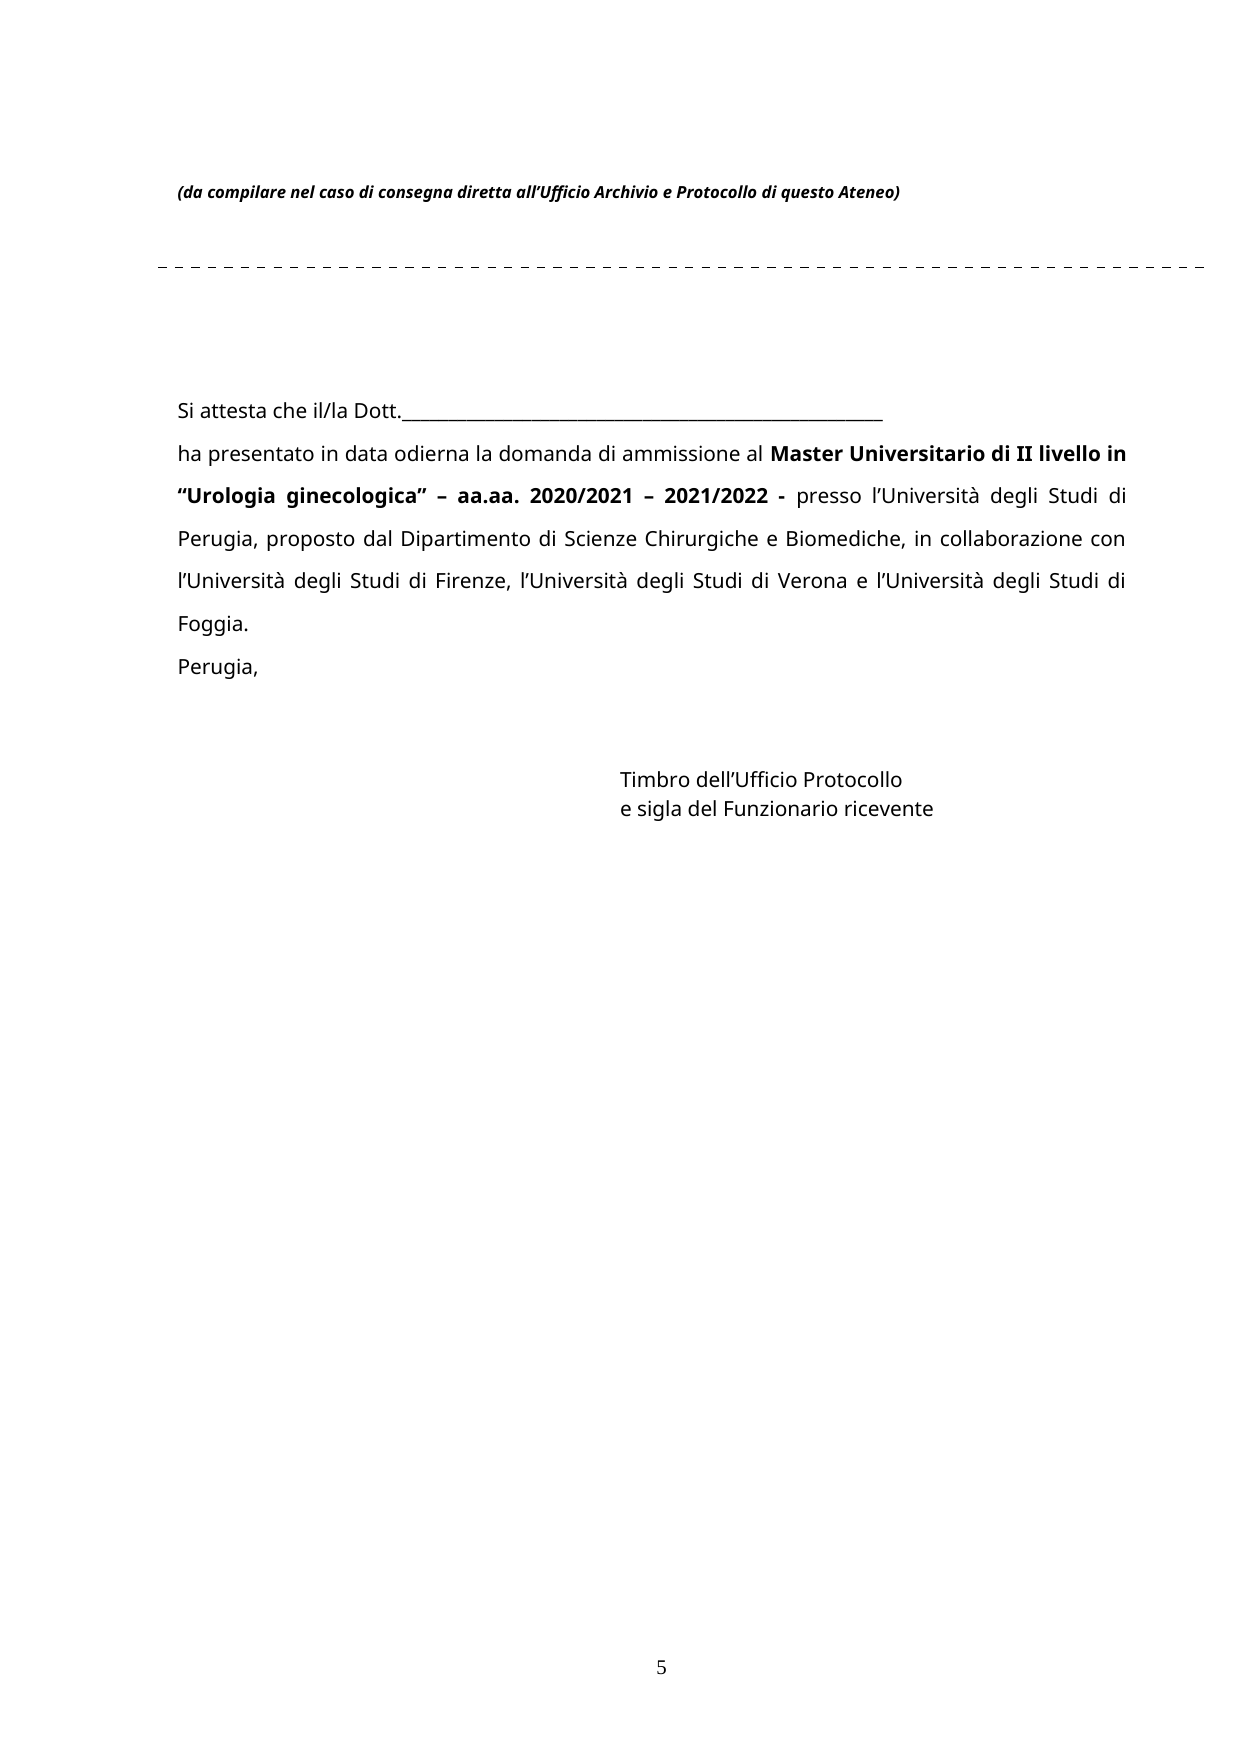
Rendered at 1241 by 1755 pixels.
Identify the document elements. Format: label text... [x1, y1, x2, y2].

text e sigla del Funzionario ricevente [177, 794, 1137, 822]
text ha presentato in data odierna la domanda di ammissione al Master Universitario di II livello in “Urologia ginecologica” – aa.aa. 2020/2021 – 2021/2022 - presso l’Università degli Studi di Perugia, proposto dal Dipartimento di Scienze Chirurgiche e Biomediche, in collaborazione con l’Università degli Studi di Firenze, l’Università degli Studi di Verona e l’Università degli Studi di Foggia. [177, 439, 1127, 638]
text Timbro dell’Ufficio Protocollo [177, 766, 1137, 794]
text (da compilare nel caso di consegna diretta all’Ufficio Archivio e Protocollo di questo Ateneo) [177, 181, 1137, 203]
text Si attesta che il/la Dott.____________________________________________________ [177, 396, 1137, 425]
text Perugia, [177, 652, 1137, 680]
